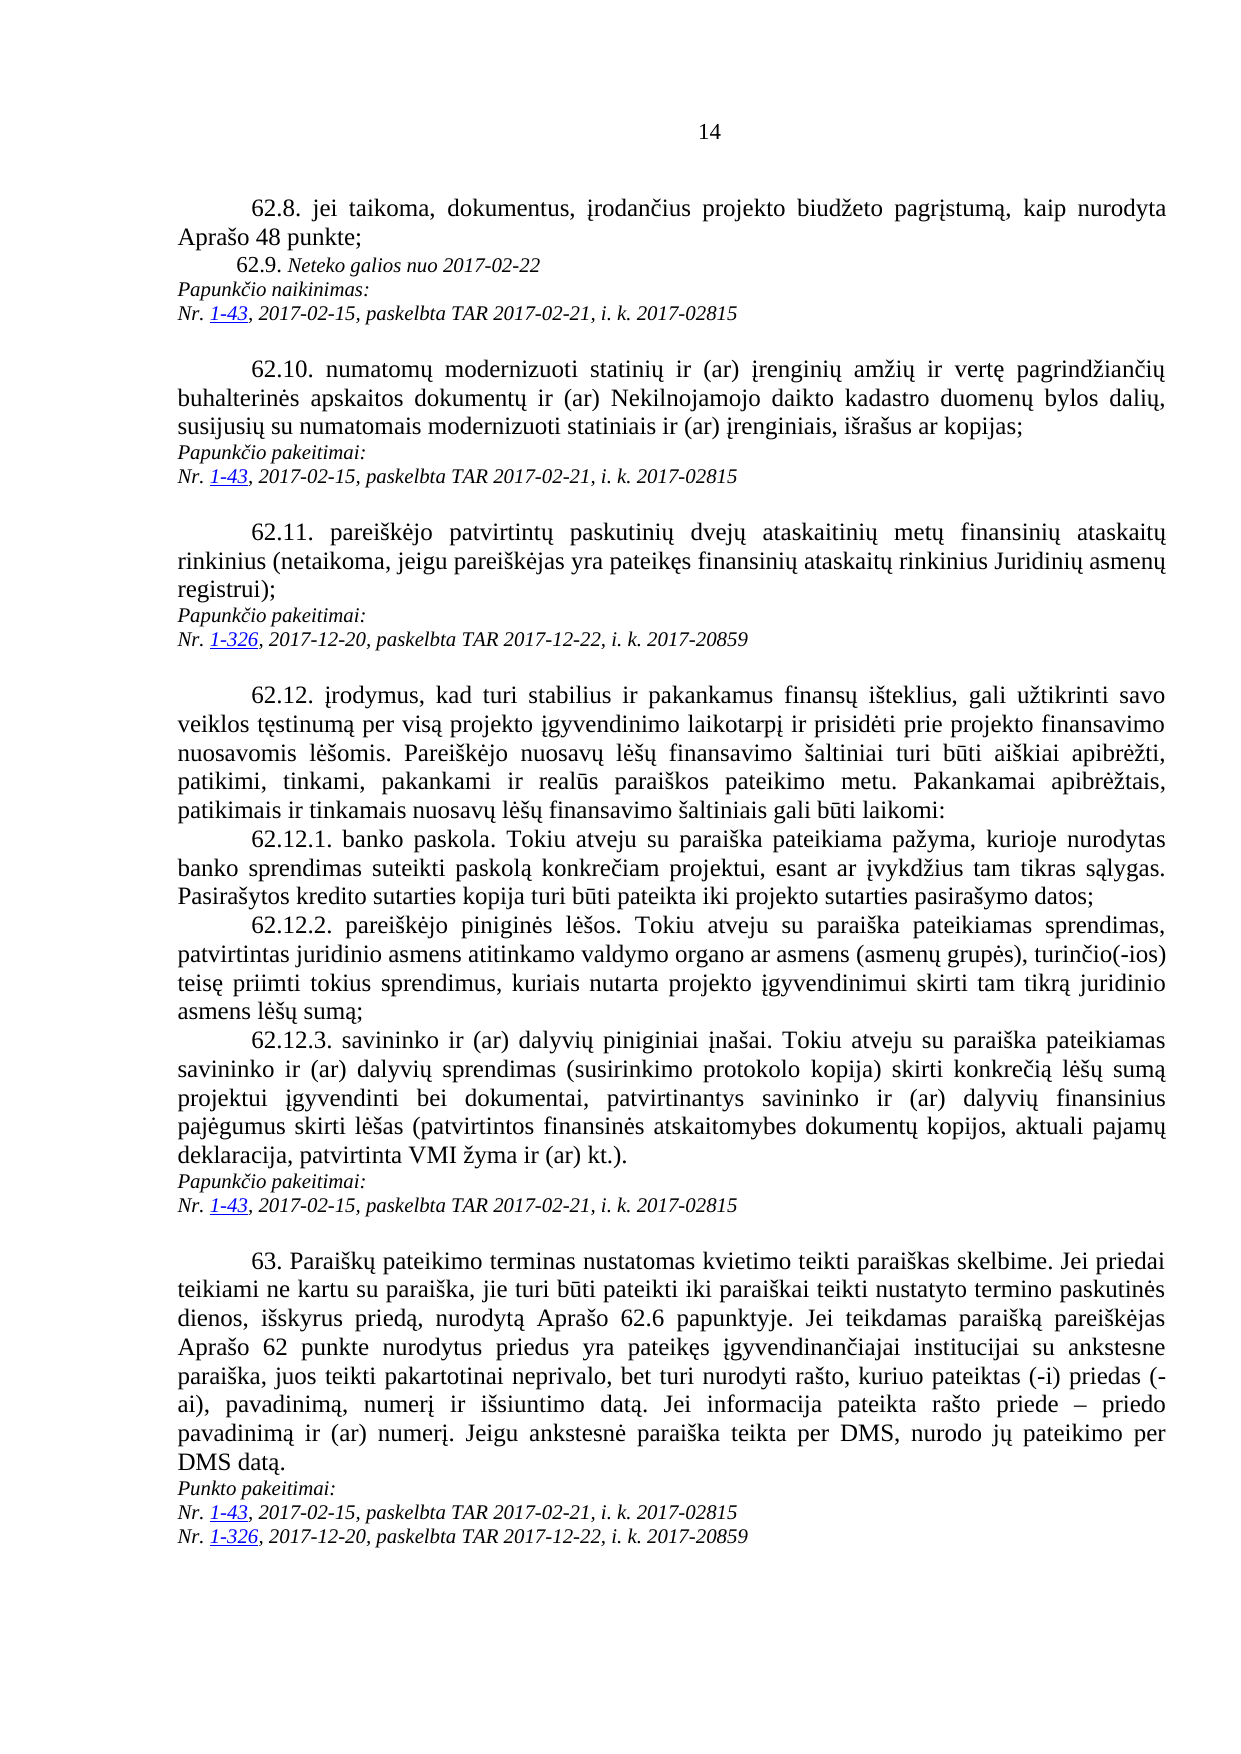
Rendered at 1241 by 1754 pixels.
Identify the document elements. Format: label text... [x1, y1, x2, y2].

text Nr. 1-326, 2017-12-20, paskelbta TAR 2017-12-22, i. k. 2017-20859 [177, 1524, 1167, 1548]
text Papunkčio naikinimas: [177, 277, 1167, 301]
text Nr. 1-43, 2017-02-15, paskelbta TAR 2017-02-21, i. k. 2017-02815 [177, 1193, 1167, 1217]
text Punkto pakeitimai: [177, 1476, 1167, 1500]
text 62.11. pareiškėjo patvirtintų paskutinių dvejų ataskaitinių metų finansinių ataskaitų rinkinius (netaikoma, jeigu pareiškėjas yra pateikęs finansinių ataskaitų rinkinius Juridinių asmenų registrui); [177, 517, 1167, 603]
text 62.12.1. banko paskola. Tokiu atveju su paraiška pateikiama pažyma, kurioje nurodytas banko sprendimas suteikti paskolą konkrečiam projektui, esant ar įvykdžius tam tikras sąlygas. Pasirašytos kredito sutarties kopija turi būti pateikta iki projekto sutarties pasirašymo datos; [177, 824, 1167, 910]
text Papunkčio pakeitimai: [177, 440, 1167, 464]
text 62.12.2. pareiškėjo piniginės lėšos. Tokiu atveju su paraiška pateikiamas sprendimas, patvirtintas juridinio asmens atitinkamo valdymo organo ar asmens (asmenų grupės), turinčio(-ios) teisę priimti tokius sprendimus, kuriais nutarta projekto įgyvendinimui skirti tam tikrą juridinio asmens lėšų sumą; [177, 910, 1167, 1025]
text 62.9. Neteko galios nuo 2017-02-22 [177, 251, 1167, 277]
text 62.10. numatomų modernizuoti statinių ir (ar) įrenginių amžių ir vertę pagrindžiančių buhalterinės apskaitos dokumentų ir (ar) Nekilnojamojo daikto kadastro duomenų bylos dalių, susijusių su numatomais modernizuoti statiniais ir (ar) įrenginiais, išrašus ar kopijas; [177, 354, 1167, 440]
text Papunkčio pakeitimai: [177, 603, 1167, 627]
text 62.12.3. savininko ir (ar) dalyvių piniginiai įnašai. Tokiu atveju su paraiška pateikiamas savininko ir (ar) dalyvių sprendimas (susirinkimo protokolo kopija) skirti konkrečią lėšų sumą projektui įgyvendinti bei dokumentai, patvirtinantys savininko ir (ar) dalyvių finansinius pajėgumus skirti lėšas (patvirtintos finansinės atskaitomybes dokumentų kopijos, aktuali pajamų deklaracija, patvirtinta VMI žyma ir (ar) kt.). [177, 1025, 1167, 1169]
text 63. Paraiškų pateikimo terminas nustatomas kvietimo teikti paraiškas skelbime. Jei priedai teikiami ne kartu su paraiška, jie turi būti pateikti iki paraiškai teikti nustatyto termino paskutinės dienos, išskyrus priedą, nurodytą Aprašo 62.6 papunktyje. Jei teikdamas paraišką pareiškėjas Aprašo 62 punkte nurodytus priedus yra pateikęs įgyvendinančiajai institucijai su ankstesne paraiška, juos teikti pakartotinai neprivalo, bet turi nurodyti rašto, kuriuo pateiktas (-i) priedas (-ai), pavadinimą, numerį ir išsiuntimo datą. Jei informacija pateikta rašto priede – priedo pavadinimą ir (ar) numerį. Jeigu ankstesnė paraiška teikta per DMS, nurodo jų pateikimo per DMS datą. [177, 1246, 1167, 1476]
text Nr. 1-43, 2017-02-15, paskelbta TAR 2017-02-21, i. k. 2017-02815 [177, 1500, 1167, 1524]
text Nr. 1-43, 2017-02-15, paskelbta TAR 2017-02-21, i. k. 2017-02815 [177, 301, 1167, 325]
text Nr. 1-326, 2017-12-20, paskelbta TAR 2017-12-22, i. k. 2017-20859 [177, 627, 1167, 651]
text Nr. 1-43, 2017-02-15, paskelbta TAR 2017-02-21, i. k. 2017-02815 [177, 464, 1167, 488]
text Papunkčio pakeitimai: [177, 1169, 1167, 1193]
text 62.8. jei taikoma, dokumentus, įrodančius projekto biudžeto pagrįstumą, kaip nurodyta Aprašo 48 punkte; [177, 193, 1167, 251]
text 62.12. įrodymus, kad turi stabilius ir pakankamus finansų išteklius, gali užtikrinti savo veiklos tęstinumą per visą projekto įgyvendinimo laikotarpį ir prisidėti prie projekto finansavimo nuosavomis lėšomis. Pareiškėjo nuosavų lėšų finansavimo šaltiniai turi būti aiškiai apibrėžti, patikimi, tinkami, pakankami ir realūs paraiškos pateikimo metu. Pakankamai apibrėžtais, patikimais ir tinkamais nuosavų lėšų finansavimo šaltiniais gali būti laikomi: [177, 680, 1167, 824]
